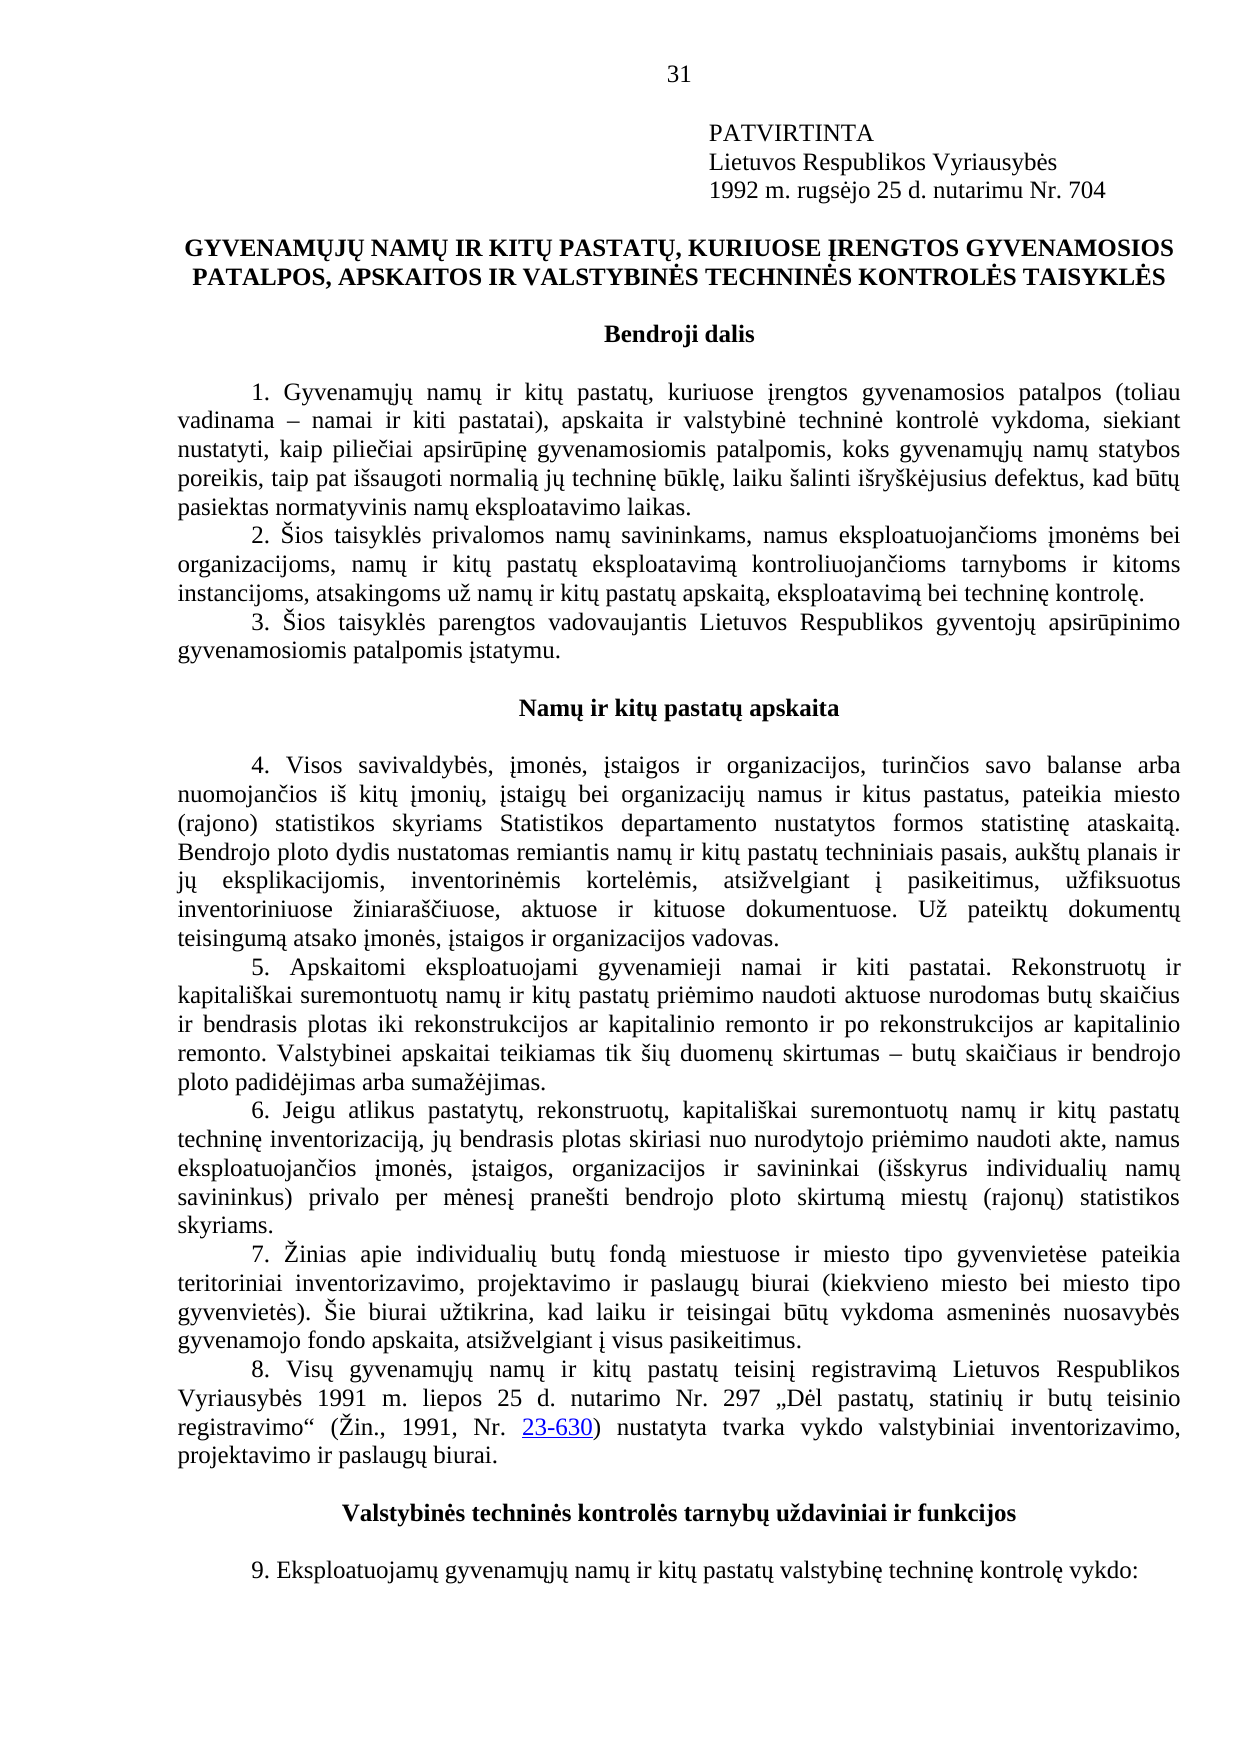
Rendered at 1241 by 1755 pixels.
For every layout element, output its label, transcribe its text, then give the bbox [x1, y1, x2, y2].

text 4. Visos savivaldybės, įmonės, įstaigos ir organizacijos, turinčios savo balanse arba nuomojančios iš kitų įmonių, įstaigų bei organizacijų namus ir kitus pastatus, pateikia miesto (rajono) statistikos skyriams Statistikos departamento nustatytos formos statistinę ataskaitą. Bendrojo ploto dydis nustatomas remiantis namų ir kitų pastatų techniniais pasais, aukštų planais ir jų eksplikacijomis, inventorinėmis kortelėmis, atsižvelgiant į pasikeitimus, užfiksuotus inventoriniuose žiniaraščiuose, aktuose ir kituose dokumentuose. Už pateiktų dokumentų teisingumą atsako įmonės, įstaigos ir organizacijos vadovas. [177, 751, 1181, 952]
text 9. Eksploatuojamų gyvenamųjų namų ir kitų pastatų valstybinę techninę kontrolę vykdo: [177, 1556, 1181, 1584]
text 7. Žinias apie individualių butų fondą miestuose ir miesto tipo gyvenvietėse pateikia teritoriniai inventorizavimo, projektavimo ir paslaugų biurai (kiekvieno miesto bei miesto tipo gyvenvietės). Šie biurai užtikrina, kad laiku ir teisingai būtų vykdoma asmeninės nuosavybės gyvenamojo fondo apskaita, atsižvelgiant į visus pasikeitimus. [177, 1239, 1181, 1354]
text Lietuvos Respublikos Vyriausybės [177, 147, 1181, 176]
text 1. Gyvenamųjų namų ir kitų pastatų, kuriuose įrengtos gyvenamosios patalpos (toliau vadinama – namai ir kiti pastatai), apskaita ir valstybinė techninė kontrolė vykdoma, siekiant nustatyti, kaip piliečiai apsirūpinę gyvenamosiomis patalpomis, koks gyvenamųjų namų statybos poreikis, taip pat išsaugoti normalią jų techninę būklę, laiku šalinti išryškėjusius defektus, kad būtų pasiektas normatyvinis namų eksploatavimo laikas. [177, 377, 1181, 521]
text 8. Visų gyvenamųjų namų ir kitų pastatų teisinį registravimą Lietuvos Respublikos Vyriausybės 1991 m. liepos 25 d. nutarimo Nr. 297 „Dėl pastatų, statinių ir butų teisinio registravimo“ (Žin., 1991, Nr. 23-630) nustatyta tvarka vykdo valstybiniai inventorizavimo, projektavimo ir paslaugų biurai. [177, 1354, 1181, 1469]
text 2. Šios taisyklės privalomos namų savininkams, namus eksploatuojančioms įmonėms bei organizacijoms, namų ir kitų pastatų eksploatavimą kontroliuojančioms tarnyboms ir kitoms instancijoms, atsakingoms už namų ir kitų pastatų apskaitą, eksploatavimą bei techninę kontrolę. [177, 521, 1181, 607]
text Namų ir kitų pastatų apskaita [177, 693, 1181, 722]
text Valstybinės techninės kontrolės tarnybų uždaviniai ir funkcijos [177, 1498, 1181, 1527]
text Gyvenamųjų namų ir kitų pastatų, kuriuose įrengtos gyvenamosios patalpos, apskaitos ir valstybinės techninės kontrolės taisyklės [177, 233, 1181, 291]
text 1992 m. rugsėjo 25 d. nutarimu Nr. 704 [177, 176, 1181, 204]
text PATVIRTINTA [709, 118, 1181, 147]
text 3. Šios taisyklės parengtos vadovaujantis Lietuvos Respublikos gyventojų apsirūpinimo gyvenamosiomis patalpomis įstatymu. [177, 607, 1181, 664]
text 6. Jeigu atlikus pastatytų, rekonstruotų, kapitališkai suremontuotų namų ir kitų pastatų techninę inventorizaciją, jų bendrasis plotas skiriasi nuo nurodytojo priėmimo naudoti akte, namus eksploatuojančios įmonės, įstaigos, organizacijos ir savininkai (išskyrus individualių namų savininkus) privalo per mėnesį pranešti bendrojo ploto skirtumą miestų (rajonų) statistikos skyriams. [177, 1096, 1181, 1239]
text Bendroji dalis [177, 319, 1181, 348]
text 5. Apskaitomi eksploatuojami gyvenamieji namai ir kiti pastatai. Rekonstruotų ir kapitališkai suremontuotų namų ir kitų pastatų priėmimo naudoti aktuose nurodomas butų skaičius ir bendrasis plotas iki rekonstrukcijos ar kapitalinio remonto ir po rekonstrukcijos ar kapitalinio remonto. Valstybinei apskaitai teikiamas tik šių duomenų skirtumas – butų skaičiaus ir bendrojo ploto padidėjimas arba sumažėjimas. [177, 952, 1181, 1096]
